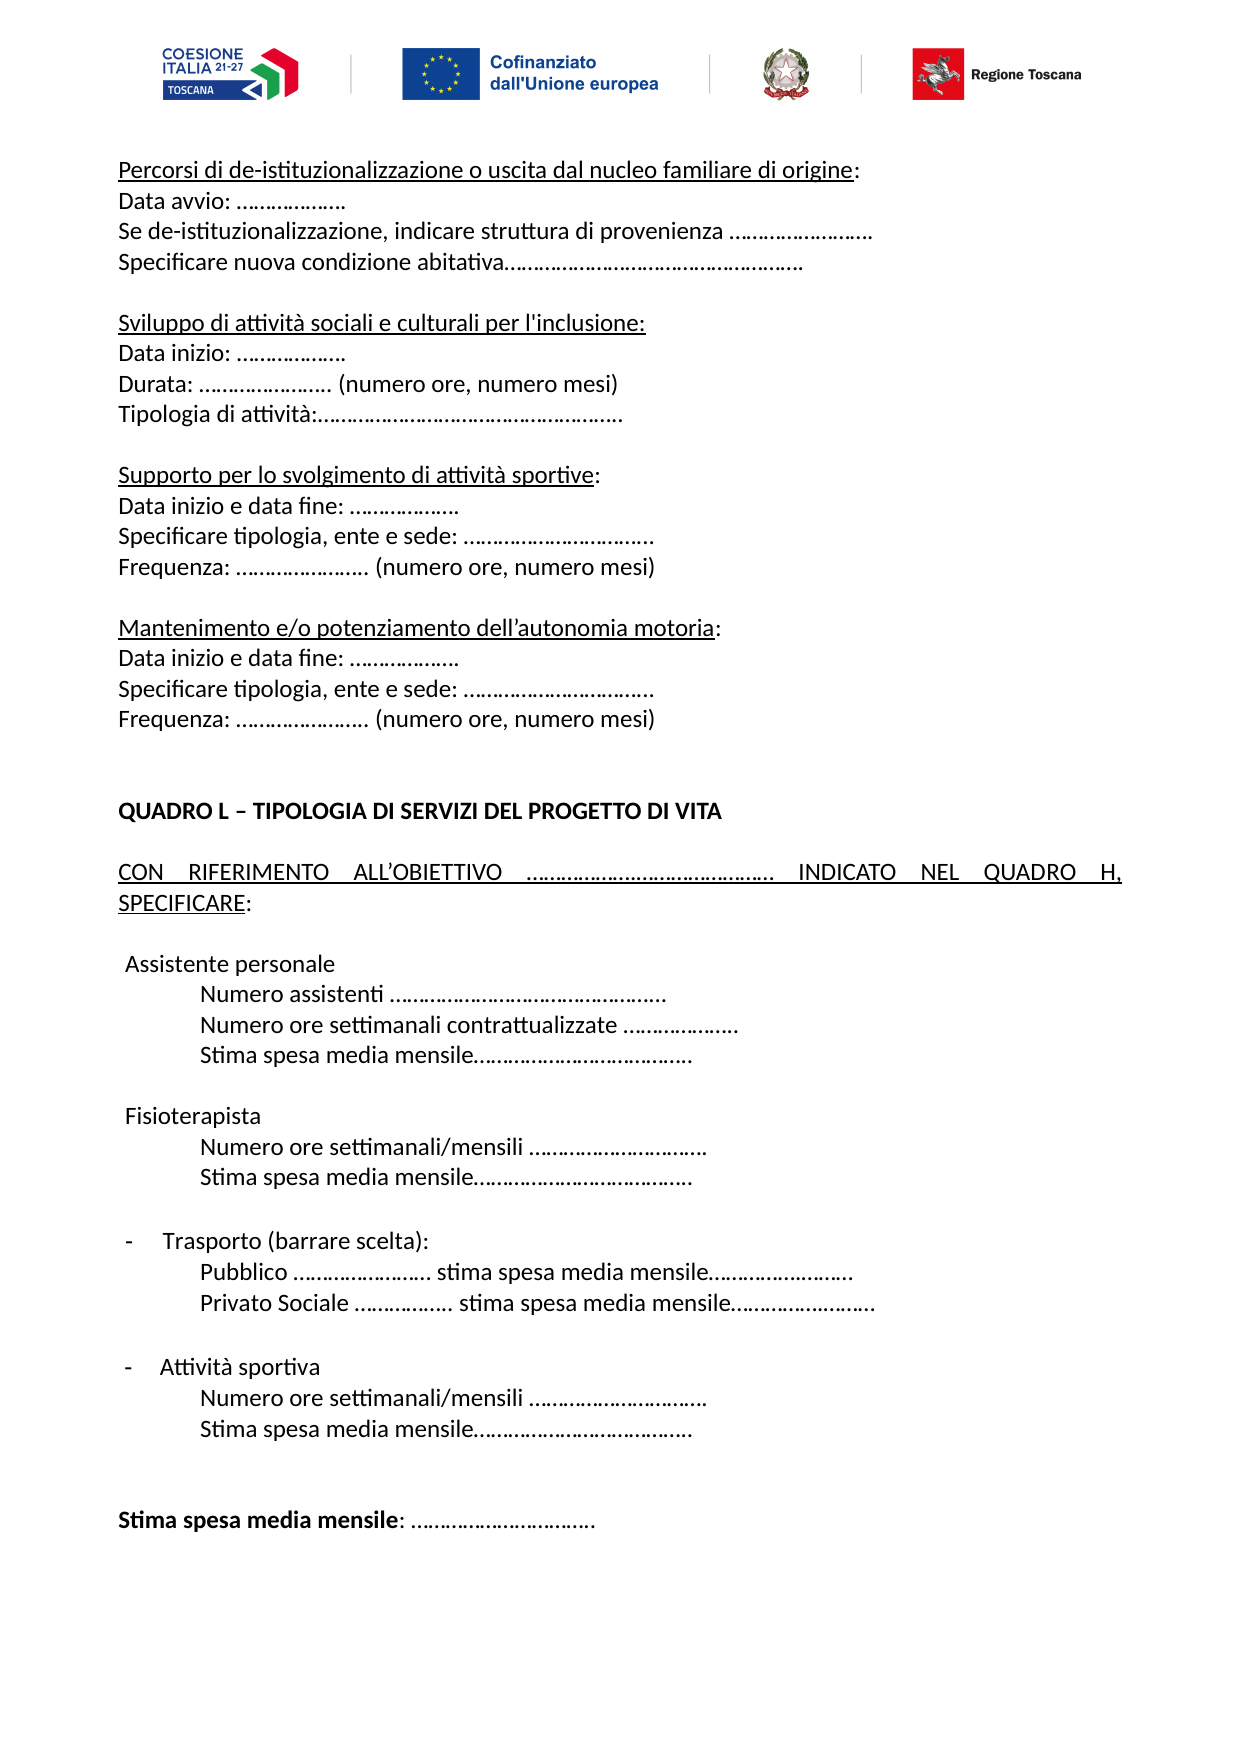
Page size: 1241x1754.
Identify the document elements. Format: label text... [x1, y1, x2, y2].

text Frequenza: ………………….. (numero ore, numero mesi) [118, 704, 1122, 734]
text Privato Sociale …………….. stima spesa media mensile…………….……… [200, 1287, 1122, 1318]
text Durata: ………………….. (numero ore, numero mesi) [118, 368, 1122, 398]
text Specificare tipologia, ente e sede: …………………………... [118, 521, 1122, 551]
text Stima spesa media mensile……………………………….. [200, 1161, 1122, 1192]
text Numero ore settimanali/mensili …………………………. [200, 1131, 1122, 1161]
text Data inizio: ………………. [118, 337, 1122, 368]
text Numero ore settimanali/mensili …………………………. [200, 1382, 1122, 1413]
text Numero assistenti ………………………………………... [200, 978, 1122, 1009]
list Assistente personale [125, 948, 1122, 978]
picture [118, 24, 1123, 124]
text Pubblico …………………… stima spesa media mensile…………….……… [200, 1257, 1122, 1287]
text Numero ore settimanali contrattualizzate ……………….. [200, 1009, 1122, 1039]
text Mantenimento e/o potenziamento dell’autonomia motoria: [118, 612, 1122, 643]
text Data inizio e data fine: ………………. [118, 490, 1122, 521]
text SPECIFICARE: [118, 884, 1122, 917]
list Attività sportiva [124, 1348, 1122, 1382]
text CON RIFERIMENTO ALL’OBIETTIVO ……………….…………………… INDICATO NEL QUADRO H, [118, 856, 1122, 882]
text QUADRO L – TIPOLOGIA DI SERVIZI DEL PROGETTO DI VITA [118, 795, 1122, 826]
text Sviluppo di attività sociali e culturali per l'inclusione: [118, 307, 1122, 337]
text Stima spesa media mensile……………………………….. [200, 1039, 1122, 1070]
text Tipologia di attività:…………………………………………….. [118, 398, 1122, 429]
text Frequenza: ………………….. (numero ore, numero mesi) [118, 551, 1122, 582]
text Stima spesa media mensile……………………………….. [200, 1413, 1122, 1443]
text Percorsi di de-istituzionalizzazione o uscita dal nucleo familiare di origine: [118, 154, 1122, 185]
text Data avvio: ………………. [118, 185, 1122, 215]
list Trasporto (barrare scelta): [125, 1222, 1122, 1257]
text Specificare tipologia, ente e sede: …………………………... [118, 673, 1122, 704]
list Fisioterapista [125, 1100, 1122, 1131]
text Specificare nuova condizione abitativa……………………………………………. [118, 246, 1122, 276]
text Data inizio e data fine: ………………. [118, 643, 1122, 673]
text Supporto per lo svolgimento di attività sportive: [118, 459, 1122, 490]
text Stima spesa media mensile: ………………………….. [118, 1504, 1122, 1535]
text Se de-istituzionalizzazione, indicare struttura di provenienza ……………………. [118, 215, 1122, 246]
